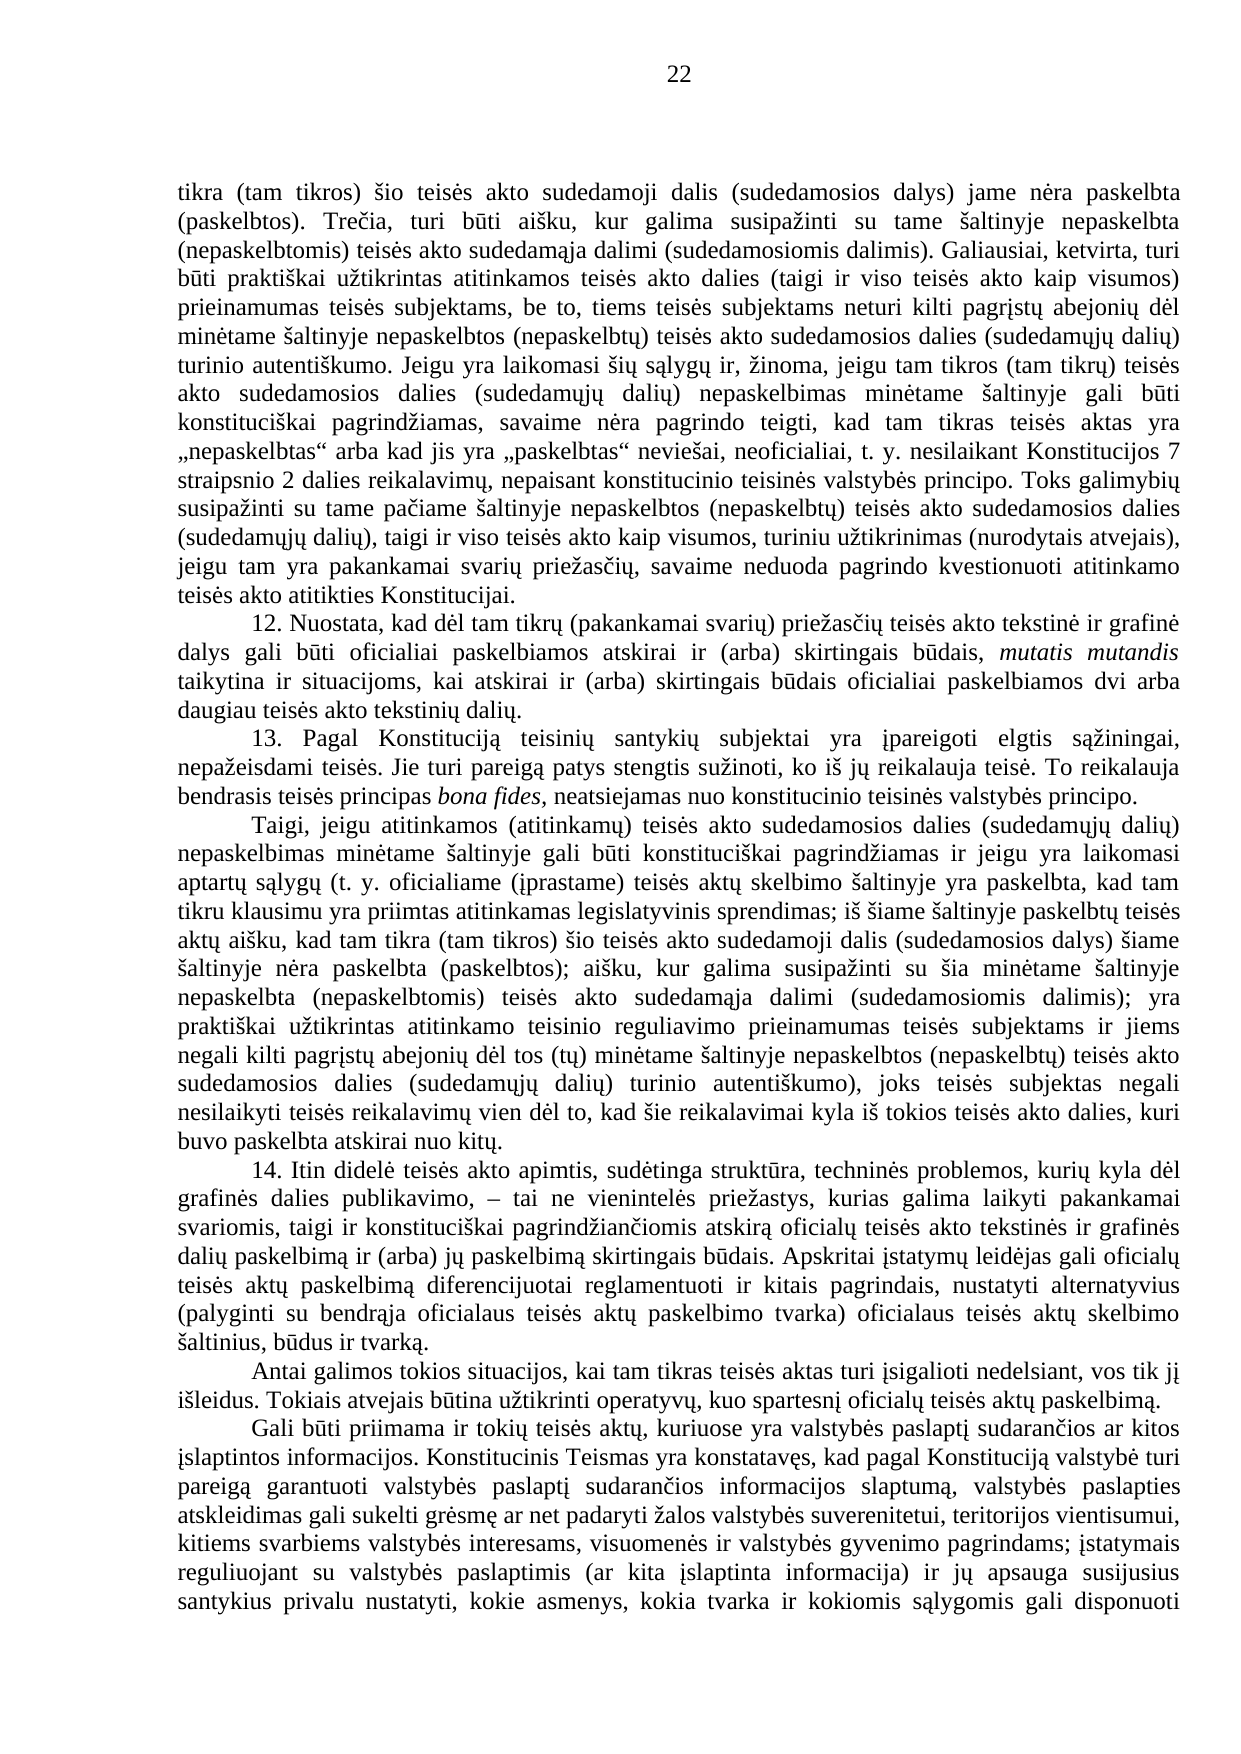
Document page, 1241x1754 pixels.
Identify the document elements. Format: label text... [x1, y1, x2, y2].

text 14. Itin didelė teisės akto apimtis, sudėtinga struktūra, techninės problemos, kurių kyla dėl grafinės dalies publikavimo, – tai ne vienintelės priežastys, kurias galima laikyti pakankamai svariomis, taigi ir konstituciškai pagrindžiančiomis atskirą oficialų teisės akto tekstinės ir grafinės dalių paskelbimą ir (arba) jų paskelbimą skirtingais būdais. Apskritai įstatymų leidėjas gali oficialų teisės aktų paskelbimą diferencijuotai reglamentuoti ir kitais pagrindais, nustatyti alternatyvius (palyginti su bendrąja oficialaus teisės aktų paskelbimo tvarka) oficialaus teisės aktų skelbimo šaltinius, būdus ir tvarką. [177, 1155, 1181, 1356]
text Antai galimos tokios situacijos, kai tam tikras teisės aktas turi įsigalioti nedelsiant, vos tik jį išleidus. Tokiais atvejais būtina užtikrinti operatyvų, kuo spartesnį oficialų teisės aktų paskelbimą. [177, 1356, 1181, 1413]
text Taigi, jeigu atitinkamos (atitinkamų) teisės akto sudedamosios dalies (sudedamųjų dalių) nepaskelbimas minėtame šaltinyje gali būti konstituciškai pagrindžiamas ir jeigu yra laikomasi aptartų sąlygų (t. y. oficialiame (įprastame) teisės aktų skelbimo šaltinyje yra paskelbta, kad tam tikru klausimu yra priimtas atitinkamas legislatyvinis sprendimas; iš šiame šaltinyje paskelbtų teisės aktų aišku, kad tam tikra (tam tikros) šio teisės akto sudedamoji dalis (sudedamosios dalys) šiame šaltinyje nėra paskelbta (paskelbtos); aišku, kur galima susipažinti su šia minėtame šaltinyje nepaskelbta (nepaskelbtomis) teisės akto sudedamąja dalimi (sudedamosiomis dalimis); yra praktiškai užtikrintas atitinkamo teisinio reguliavimo prieinamumas teisės subjektams ir jiems negali kilti pagrįstų abejonių dėl tos (tų) minėtame šaltinyje nepaskelbtos (nepaskelbtų) teisės akto sudedamosios dalies (sudedamųjų dalių) turinio autentiškumo), joks teisės subjektas negali nesilaikyti teisės reikalavimų vien dėl to, kad šie reikalavimai kyla iš tokios teisės akto dalies, kuri buvo paskelbta atskirai nuo kitų. [177, 810, 1181, 1155]
text Gali būti priimama ir tokių teisės aktų, kuriuose yra valstybės paslaptį sudarančios ar kitos įslaptintos informacijos. Konstitucinis Teismas yra konstatavęs, kad pagal Konstituciją valstybė turi pareigą garantuoti valstybės paslaptį sudarančios informacijos slaptumą, valstybės paslapties atskleidimas gali sukelti grėsmę ar net padaryti žalos valstybės suverenitetui, teritorijos vientisumui, kitiems svarbiems valstybės interesams, visuomenės ir valstybės gyvenimo pagrindams; įstatymais reguliuojant su valstybės paslaptimis (ar kita įslaptinta informacija) ir jų apsauga susijusius santykius privalu nustatyti, kokie asmenys, kokia tvarka ir kokiomis sąlygomis gali disponuoti [177, 1413, 1181, 1615]
text 13. Pagal Konstituciją teisinių santykių subjektai yra įpareigoti elgtis sąžiningai, nepažeisdami teisės. Jie turi pareigą patys stengtis sužinoti, ko iš jų reikalauja teisė. To reikalauja bendrasis teisės principas bona fides, neatsiejamas nuo konstitucinio teisinės valstybės principo. [177, 723, 1181, 810]
text tikra (tam tikros) šio teisės akto sudedamoji dalis (sudedamosios dalys) jame nėra paskelbta (paskelbtos). Trečia, turi būti aišku, kur galima susipažinti su tame šaltinyje nepaskelbta (nepaskelbtomis) teisės akto sudedamąja dalimi (sudedamosiomis dalimis). Galiausiai, ketvirta, turi būti praktiškai užtikrintas atitinkamos teisės akto dalies (taigi ir viso teisės akto kaip visumos) prieinamumas teisės subjektams, be to, tiems teisės subjektams neturi kilti pagrįstų abejonių dėl minėtame šaltinyje nepaskelbtos (nepaskelbtų) teisės akto sudedamosios dalies (sudedamųjų dalių) turinio autentiškumo. Jeigu yra laikomasi šių sąlygų ir, žinoma, jeigu tam tikros (tam tikrų) teisės akto sudedamosios dalies (sudedamųjų dalių) nepaskelbimas minėtame šaltinyje gali būti konstituciškai pagrindžiamas, savaime nėra pagrindo teigti, kad tam tikras teisės aktas yra „nepaskelbtas“ arba kad jis yra „paskelbtas“ neviešai, neoficialiai, t. y. nesilaikant Konstitucijos 7 straipsnio 2 dalies reikalavimų, nepaisant konstitucinio teisinės valstybės principo. Toks galimybių susipažinti su tame pačiame šaltinyje nepaskelbtos (nepaskelbtų) teisės akto sudedamosios dalies (sudedamųjų dalių), taigi ir viso teisės akto kaip visumos, turiniu užtikrinimas (nurodytais atvejais), jeigu tam yra pakankamai svarių priežasčių, savaime neduoda pagrindo kvestionuoti atitinkamo teisės akto atitikties Konstitucijai. [177, 177, 1181, 608]
text 12. Nuostata, kad dėl tam tikrų (pakankamai svarių) priežasčių teisės akto tekstinė ir grafinė dalys gali būti oficialiai paskelbiamos atskirai ir (arba) skirtingais būdais, mutatis mutandis taikytina ir situacijoms, kai atskirai ir (arba) skirtingais būdais oficialiai paskelbiamos dvi arba daugiau teisės akto tekstinių dalių. [177, 608, 1181, 723]
